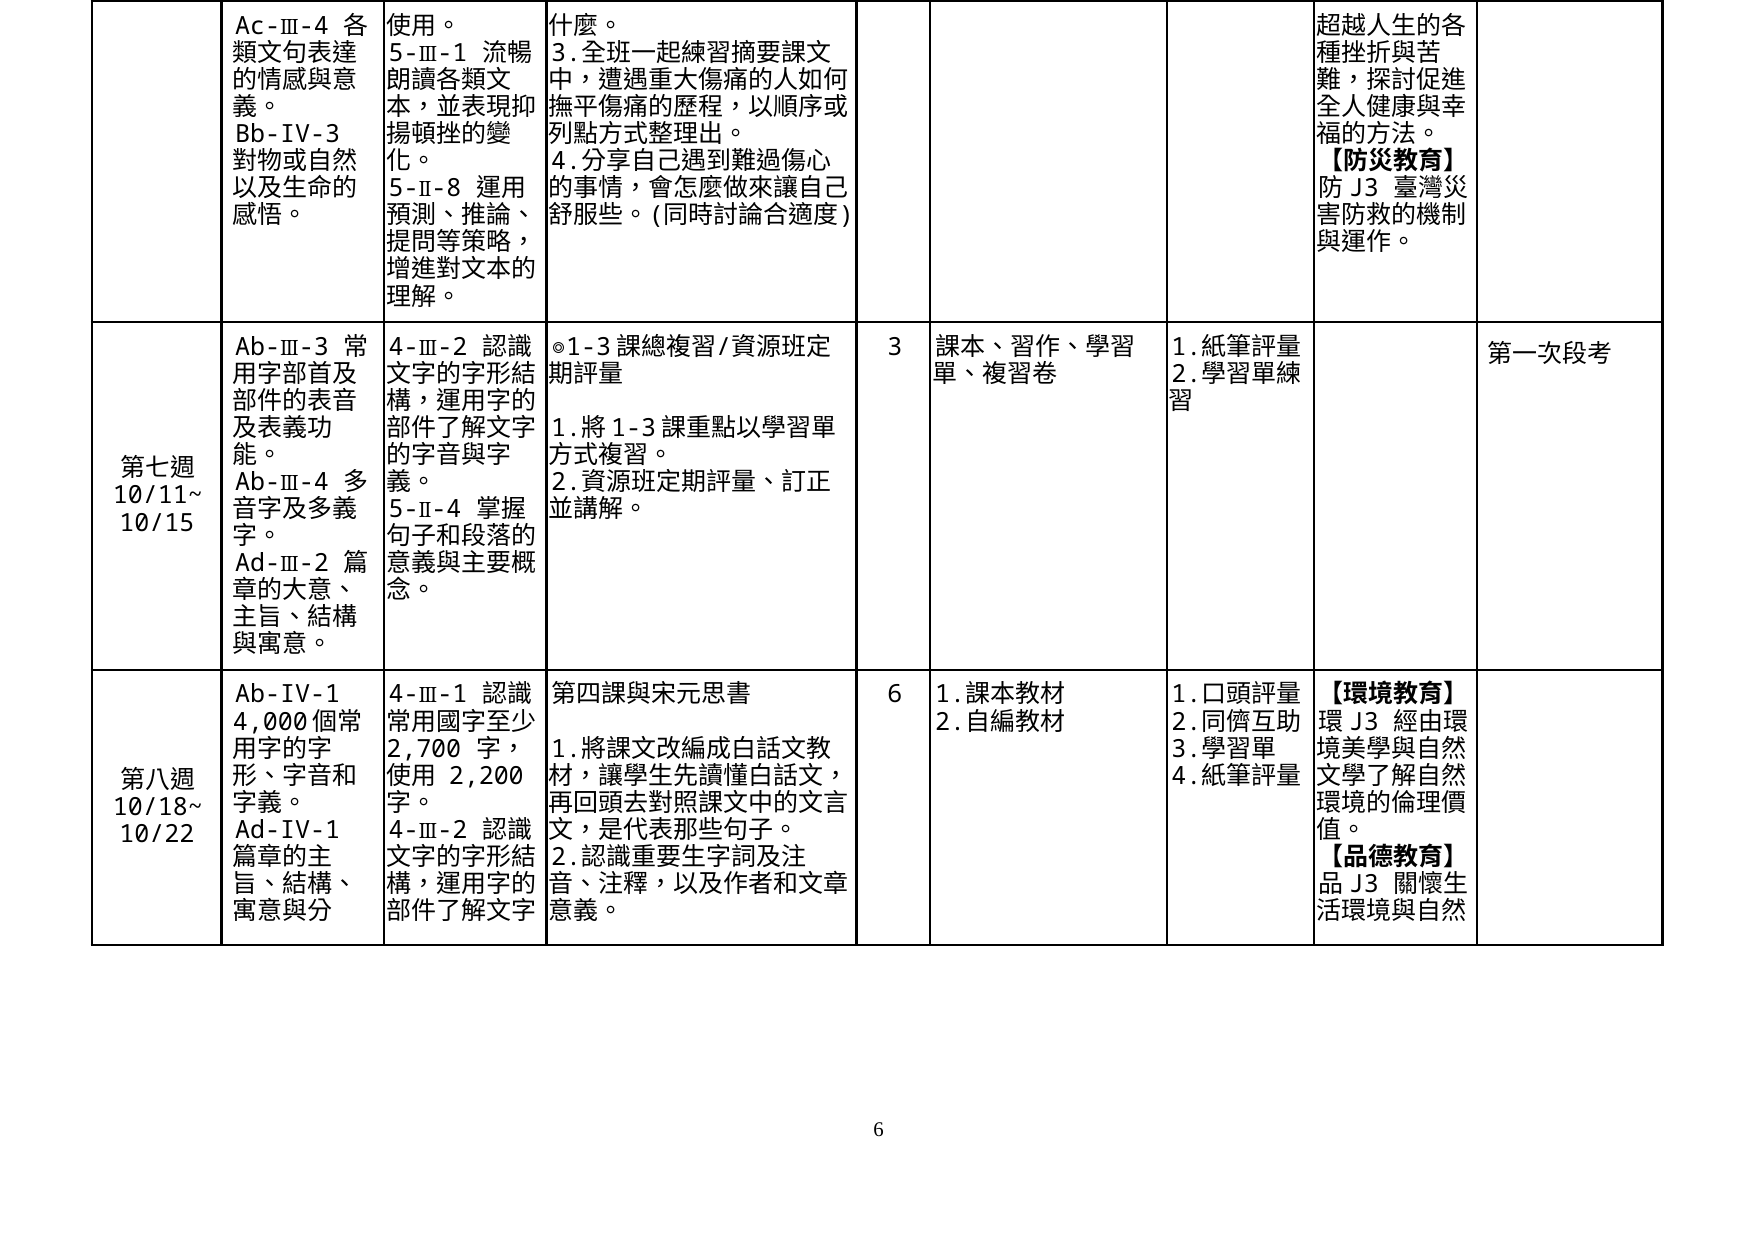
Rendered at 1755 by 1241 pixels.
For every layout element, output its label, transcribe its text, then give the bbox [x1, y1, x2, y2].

table_cell 第一次段考 [1478, 323, 1661, 669]
table_cell 1.紙筆評量 2.學習單練習 [1168, 323, 1313, 669]
table_cell 第八週 10/18~10/22 [93, 671, 220, 944]
table_cell 4-Ⅲ-1 認識常用國字至少 2,700 字，使用 2,200 字。 4-Ⅲ-2 認識文字的字形結構，運用字的部件了解文字 [385, 671, 545, 944]
table_cell Ab-Ⅲ-3 常用字部首及部件的表音及表義功能。 Ab-Ⅲ-4 多音字及多義字。 Ad-Ⅲ-2 篇章的大意、主旨、結構與寓意。 [223, 323, 383, 669]
table_cell [93, 2, 220, 321]
table_cell 什麼。 3.全班一起練習摘要課文中，遭遇重大傷痛的人如何撫平傷痛的歷程，以順序或列點方式整理出。 4.分享自己遇到難過傷心的事情，會怎麼做來讓自己舒服些。(同時討論合適度) [548, 2, 855, 321]
table_cell Ab-IV-1 4,000個常用字的字形、字音和字義。 Ad-IV-1 篇章的主旨、結構、寓意與分 [223, 671, 383, 944]
table_cell 課本、習作、學習單、複習卷 [931, 323, 1166, 669]
table_cell 第七週 10/11~10/15 [93, 323, 220, 669]
table_cell 超越人生的各種挫折與苦難，探討促進全人健康與幸福的方法。 【防災教育】 防J3 臺灣災害防救的機制與運作。 [1315, 2, 1476, 321]
table_cell 【環境教育】 環J3 經由環境美學與自然文學了解自然環境的倫理價值。 【品德教育】 品J3 關懷生活環境與自然 [1315, 671, 1476, 944]
table_cell 3 [858, 323, 929, 669]
table_cell 使用。 5-Ⅲ-1 流暢朗讀各類文本，並表現抑揚頓挫的變化。 5-Ⅱ-8 運用預測、推論、提問等策略，增進對文本的理解。 [385, 2, 545, 321]
table_cell Ac-Ⅲ-4 各類文句表達的情感與意義。 Bb-IV-3 對物或自然以及生命的感悟。 [223, 2, 383, 321]
table_cell 第四課與宋元思書 1.將課文改編成白話文教材，讓學生先讀懂白話文，再回頭去對照課文中的文言文，是代表那些句子。 2.認識重要生字詞及注音、注釋，以及作者和文章意義。 [548, 671, 855, 944]
table_cell [931, 2, 1166, 321]
table_cell [1315, 323, 1476, 669]
table_cell [1168, 2, 1313, 321]
table_cell [1478, 2, 1661, 321]
table_cell 6 [858, 671, 929, 944]
table_cell 4-Ⅲ-2 認識文字的字形結構，運用字的部件了解文字的字音與字義。 5-Ⅱ-4 掌握句子和段落的意義與主要概念。 [385, 323, 545, 669]
table_cell ◎1-3課總複習/資源班定期評量 1.將1-3課重點以學習單方式複習。 2.資源班定期評量、訂正並講解。 [548, 323, 855, 669]
table_cell 1.口頭評量 2.同儕互助 3.學習單 4.紙筆評量 [1168, 671, 1313, 944]
table_cell [858, 2, 929, 321]
table_cell 1.課本教材 2.自編教材 [931, 671, 1166, 944]
table_cell [1478, 671, 1661, 944]
